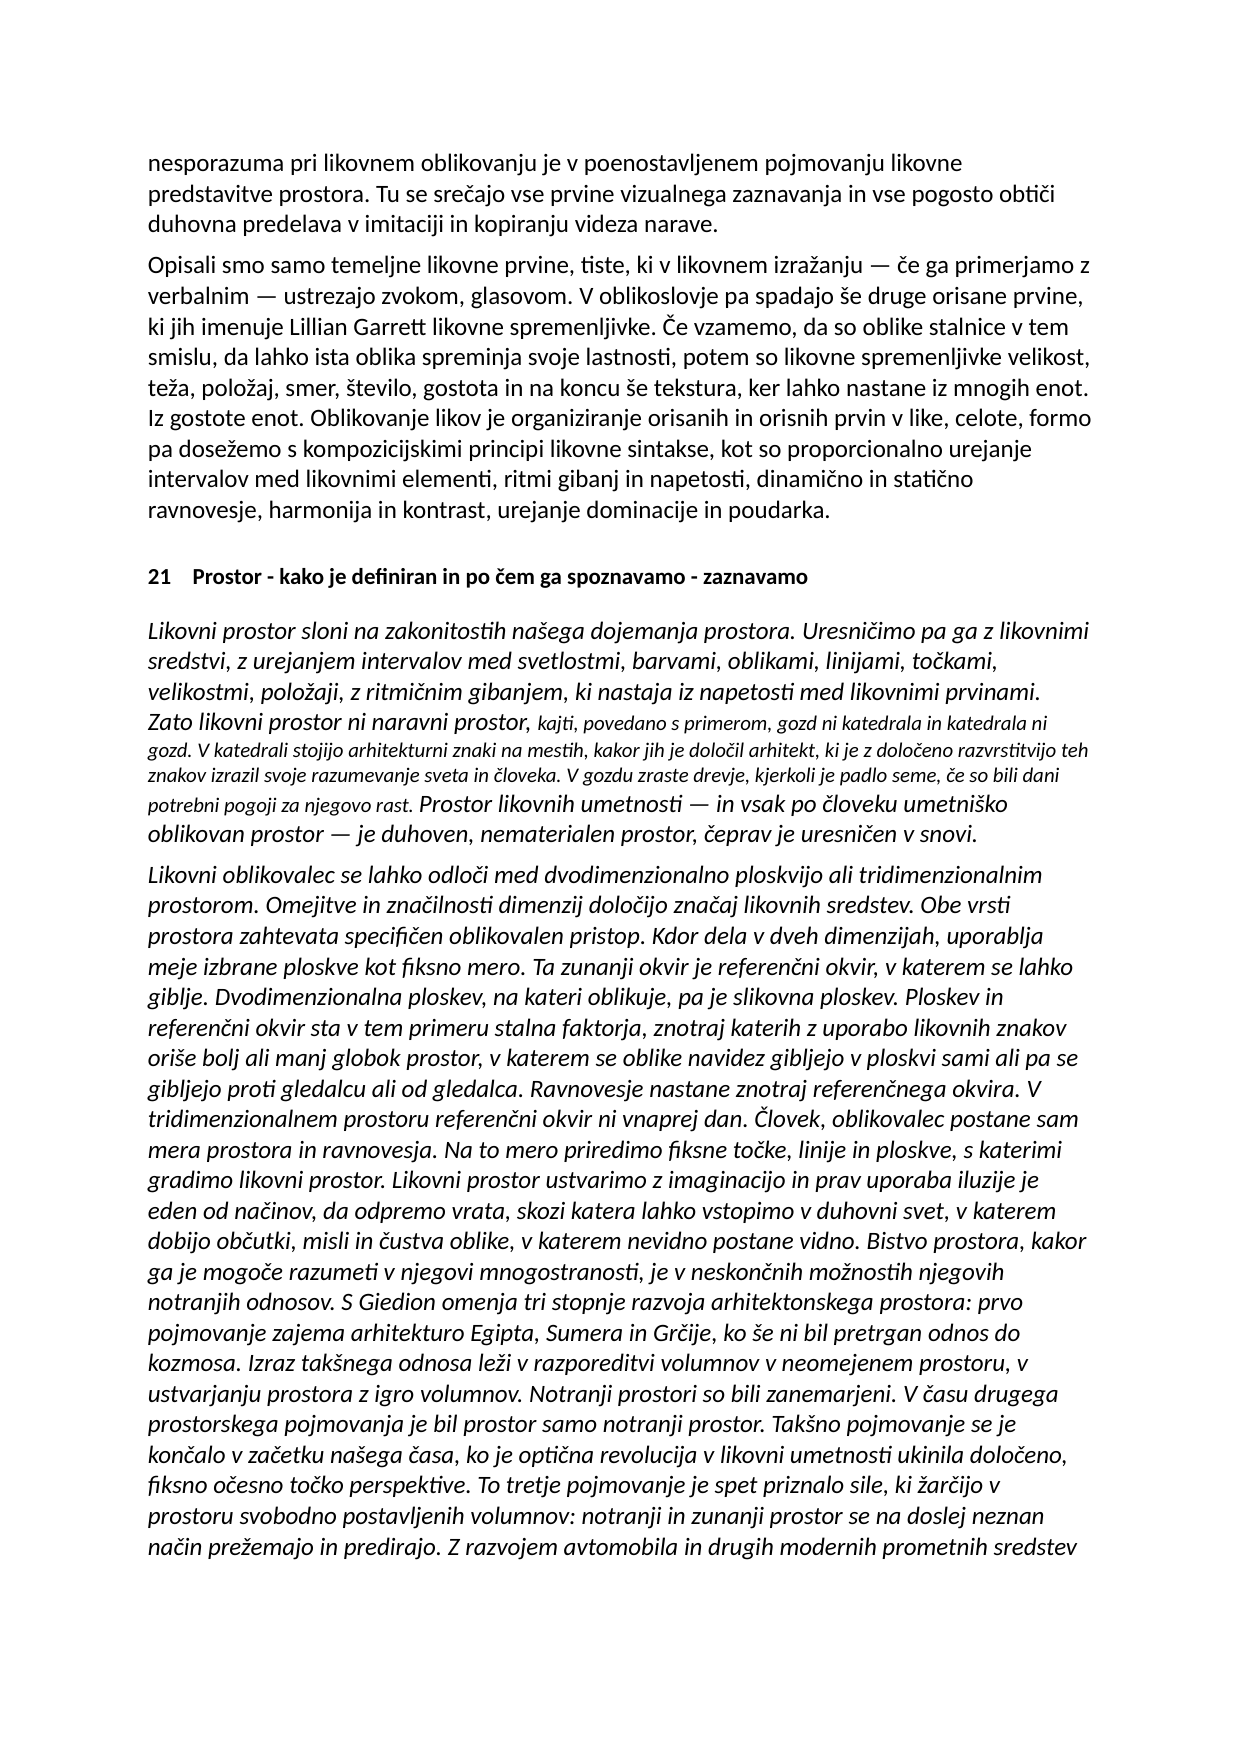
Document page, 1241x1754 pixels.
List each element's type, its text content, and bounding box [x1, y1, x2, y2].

text nesporazuma pri likovnem oblikovanju je v poenostavljenem pojmovanju likovne predstavitve prostora. Tu se srečajo vse prvine vizualnega zaznavanja in vse pogosto obtiči duhovna predelava v imitaciji in kopiranju videza narave. [148, 148, 1093, 239]
text Likovni oblikovalec se lahko odloči med dvodimenzionalno ploskvijo ali tridimenzionalnim prostorom. Omejitve in značilnosti dimenzij določijo značaj likovnih sredstev. Obe vrsti prostora zahtevata specifičen oblikovalen pristop. Kdor dela v dveh dimenzijah, uporablja meje izbrane ploskve kot fiksno mero. Ta zunanji okvir je referenčni okvir, v katerem se lahko giblje. Dvodimenzionalna ploskev, na kateri oblikuje, pa je slikovna ploskev. Ploskev in referenčni okvir sta v tem primeru stalna faktorja, znotraj katerih z uporabo likovnih znakov oriše bolj ali manj globok prostor, v katerem se oblike navidez gibljejo v ploskvi sami ali pa se gibljejo proti gledalcu ali od gledalca. Ravnovesje nastane znotraj referenčnega okvira. V tridimenzionalnem prostoru referenčni okvir ni vnaprej dan. Človek, oblikovalec postane sam mera prostora in ravnovesja. Na to mero priredimo fiksne točke, linije in ploskve, s katerimi gradimo likovni prostor. Likovni prostor ustvarimo z imaginacijo in prav uporaba iluzije je eden od načinov, da odpremo vrata, skozi katera lahko vstopimo v duhovni svet, v katerem dobijo občutki, misli in čustva oblike, v katerem nevidno postane vidno. Bistvo prostora, kakor ga je mogoče razumeti v njegovi mnogostranosti, je v neskončnih možnostih njegovih notranjih odnosov. S Giedion omenja tri stopnje razvoja arhitektonskega prostora: prvo pojmovanje zajema arhitekturo Egipta, Sumera in Grčije, ko še ni bil pretrgan odnos do kozmosa. Izraz takšnega odnosa leži v razporeditvi volumnov v neomejenem prostoru, v ustvarjanju prostora z igro volumnov. Notranji prostori so bili zanemarjeni. V času drugega prostorskega pojmovanja je bil prostor samo notranji prostor. Takšno pojmovanje se je končalo v začetku našega časa, ko je optična revolucija v likovni umetnosti ukinila določeno, fiksno očesno točko perspektive. To tretje pojmovanje je spet priznalo sile, ki žarčijo v prostoru svobodno postavljenih volumnov: notranji in zunanji prostor se na doslej neznan način prežemajo in predirajo. Z razvojem avtomobila in drugih modernih prometnih sredstev [148, 859, 1093, 1561]
subtitle Prostor - kako je definiran in po čem ga spoznavamo - zaznavamo [148, 562, 1093, 590]
text Likovni prostor sloni na zakonitostih našega dojemanja prostora. Uresničimo pa ga z likovnimi sredstvi, z urejanjem intervalov med svetlostmi, barvami, oblikami, linijami, točkami, velikostmi, položaji, z ritmičnim gibanjem, ki nastaja iz napetosti med likovnimi prvinami. Zato likovni prostor ni naravni prostor, kajti, povedano s primerom, gozd ni katedrala in katedrala ni gozd. V katedrali stojijo arhitekturni znaki na mestih, kakor jih je določil arhitekt, ki je z določeno razvrstitvijo teh znakov izrazil svoje razumevanje sveta in človeka. V gozdu zraste drevje, kjerkoli je padlo seme, če so bili dani potrebni pogoji za njegovo rast. Prostor likovnih umetnosti — in vsak po človeku umetniško oblikovan prostor — je duhoven, nematerialen prostor, čeprav je uresničen v snovi. [148, 615, 1093, 849]
text Opisali smo samo temeljne likovne prvine, tiste, ki v likovnem izražanju — če ga primerjamo z verbalnim — ustrezajo zvokom, glasovom. V oblikoslovje pa spadajo še druge orisane prvine, ki jih imenuje Lillian Garrett likovne spremenljivke. Če vzamemo, da so oblike stalnice v tem smislu, da lahko ista oblika spreminja svoje lastnosti, potem so likovne spremenljivke velikost, teža, položaj, smer, število, gostota in na koncu še tekstura, ker lahko nastane iz mnogih enot. Iz gostote enot. Oblikovanje likov je organiziranje orisanih in orisnih prvin v like, celote, formo pa dosežemo s kompozicijskimi principi likovne sintakse, kot so proporcionalno urejanje intervalov med likovnimi elementi, ritmi gibanj in napetosti, dinamično in statično ravnovesje, harmonija in kontrast, urejanje dominacije in poudarka. [148, 249, 1093, 524]
